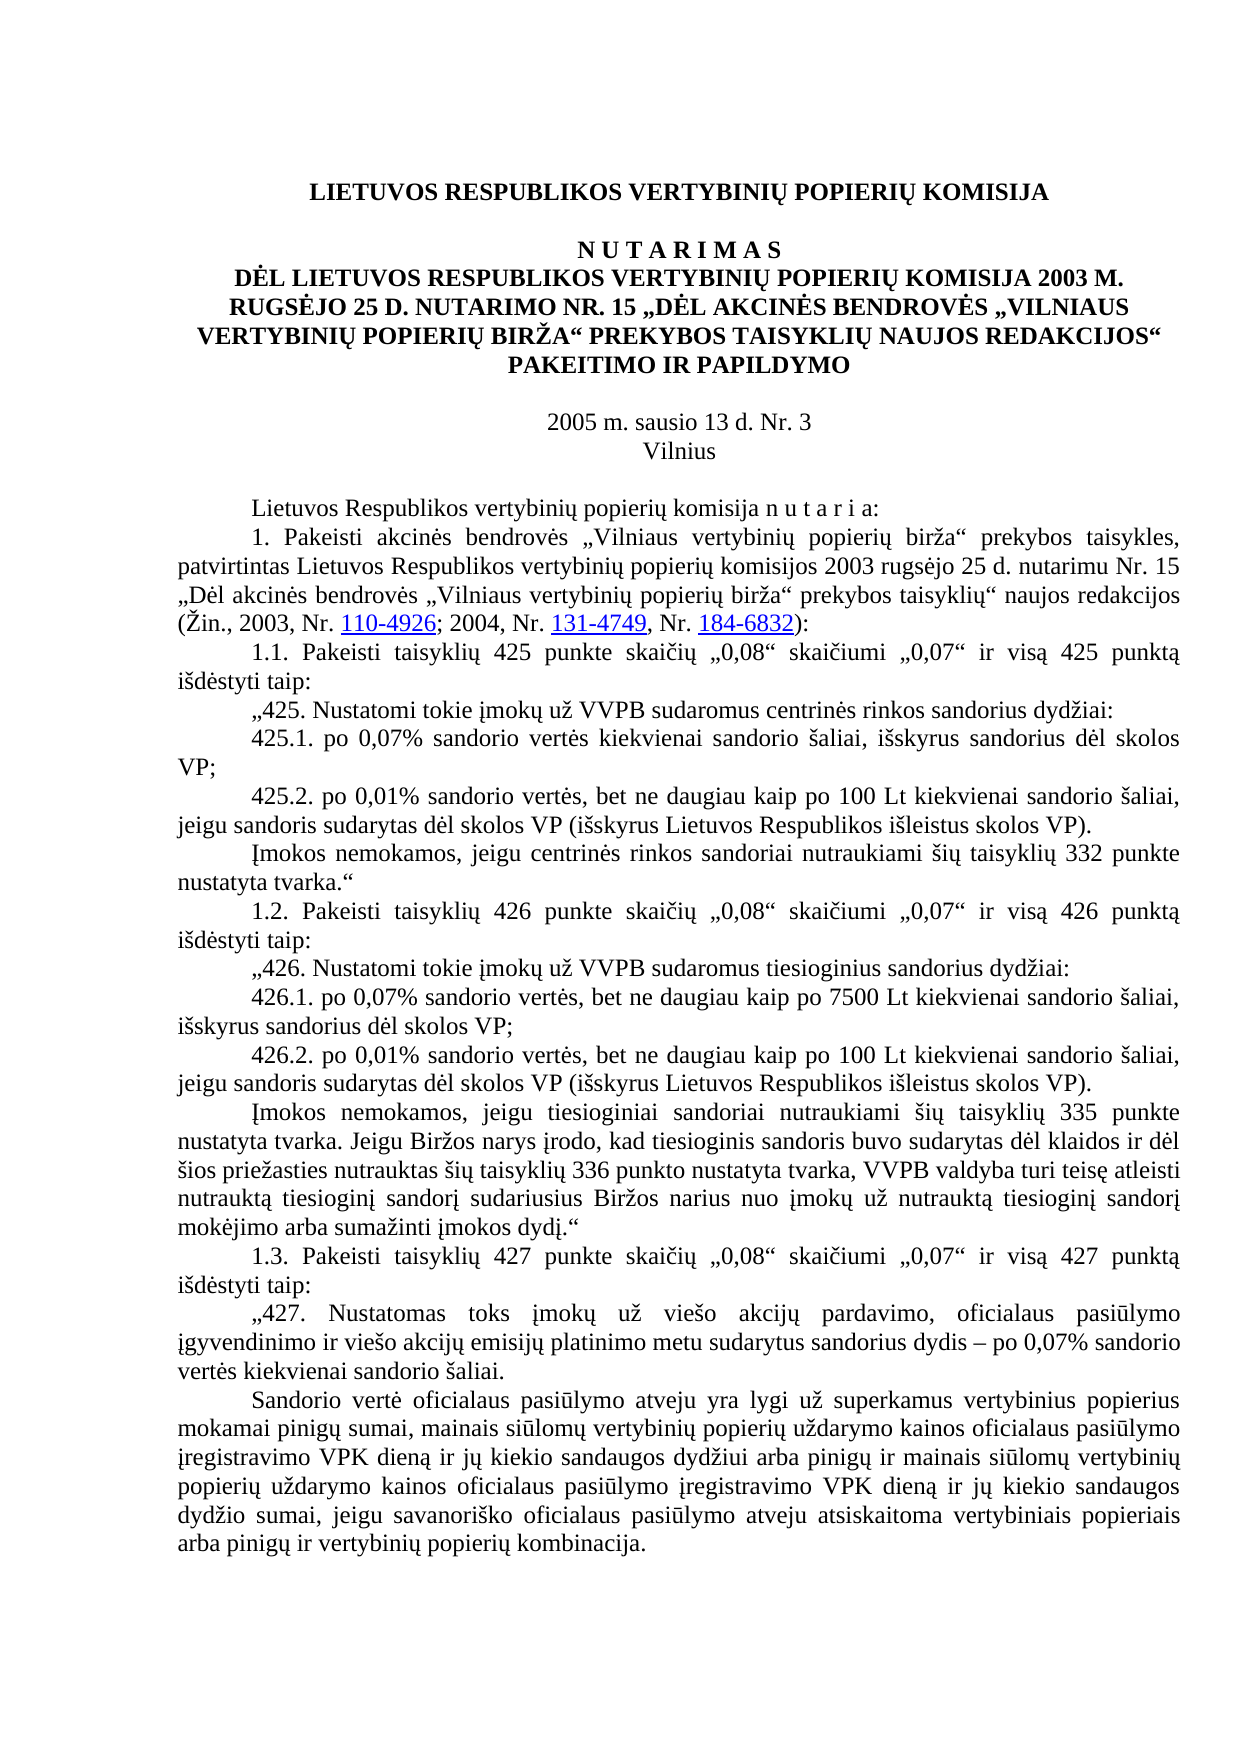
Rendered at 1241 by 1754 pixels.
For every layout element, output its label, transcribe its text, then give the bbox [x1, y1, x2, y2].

text Įmokos nemokamos, jeigu tiesioginiai sandoriai nutraukiami šių taisyklių 335 punkte nustatyta tvarka. Jeigu Biržos narys įrodo, kad tiesioginis sandoris buvo sudarytas dėl klaidos ir dėl šios priežasties nutrauktas šių taisyklių 336 punkto nustatyta tvarka, VVPB valdyba turi teisę atleisti nutrauktą tiesioginį sandorį sudariusius Biržos narius nuo įmokų už nutrauktą tiesioginį sandorį mokėjimo arba sumažinti įmokos dydį.“ [177, 1097, 1181, 1241]
text 1. Pakeisti akcinės bendrovės „Vilniaus vertybinių popierių birža“ prekybos taisykles, patvirtintas Lietuvos Respublikos vertybinių popierių komisijos 2003 rugsėjo 25 d. nutarimu Nr. 15 „Dėl akcinės bendrovės „Vilniaus vertybinių popierių birža“ prekybos taisyklių“ naujos redakcijos (Žin., 2003, Nr. 110-4926; 2004, Nr. 131-4749, Nr. 184-6832): [177, 522, 1181, 637]
text 425.1. po 0,07% sandorio vertės kiekvienai sandorio šaliai, išskyrus sandorius dėl skolos VP; [177, 723, 1181, 781]
text Sandorio vertė oficialaus pasiūlymo atveju yra lygi už superkamus vertybinius popierius mokamai pinigų sumai, mainais siūlomų vertybinių popierių uždarymo kainos oficialaus pasiūlymo įregistravimo VPK dieną ir jų kiekio sandaugos dydžiui arba pinigų ir mainais siūlomų vertybinių popierių uždarymo kainos oficialaus pasiūlymo įregistravimo VPK dieną ir jų kiekio sandaugos dydžio sumai, jeigu savanoriško oficialaus pasiūlymo atveju atsiskaitoma vertybiniais popieriais arba pinigų ir vertybinių popierių kombinacija. [177, 1385, 1181, 1557]
text 426.2. po 0,01% sandorio vertės, bet ne daugiau kaip po 100 Lt kiekvienai sandorio šaliai, jeigu sandoris sudarytas dėl skolos VP (išskyrus Lietuvos Respublikos išleistus skolos VP). [177, 1040, 1181, 1097]
text Lietuvos Respublikos vertybinių popierių komisija nutaria: [177, 493, 1181, 522]
text 1.2. Pakeisti taisyklių 426 punkte skaičių „0,08“ skaičiumi „0,07“ ir visą 426 punktą išdėstyti taip: [177, 896, 1181, 953]
text 1.1. Pakeisti taisyklių 425 punkte skaičių „0,08“ skaičiumi „0,07“ ir visą 425 punktą išdėstyti taip: [177, 637, 1181, 695]
text LIETUVOS RESPUBLIKOS VERTYBINIŲ POPIERIŲ KOMISIJA [177, 177, 1181, 206]
text „427. Nustatomas toks įmokų už viešo akcijų pardavimo, oficialaus pasiūlymo įgyvendinimo ir viešo akcijų emisijų platinimo metu sudarytus sandorius dydis – po 0,07% sandorio vertės kiekvienai sandorio šaliai. [177, 1298, 1181, 1385]
text „426. Nustatomi tokie įmokų už VVPB sudaromus tiesioginius sandorius dydžiai: [177, 953, 1181, 982]
text „425. Nustatomi tokie įmokų už VVPB sudaromus centrinės rinkos sandorius dydžiai: [177, 695, 1181, 723]
text 2005 m. sausio 13 d. Nr. 3 [177, 407, 1181, 436]
text DĖL LIETUVOS RESPUBLIKOS VERTYBINIŲ POPIERIŲ KOMISIJA 2003 M. RUGSĖJO 25 D. NUTARIMO NR. 15 „DĖL AKCINĖS BENDROVĖS „VILNIAUS VERTYBINIŲ POPIERIŲ BIRŽA“ PREKYBOS TAISYKLIŲ NAUJOS REDAKCIJOS“ PAKEITIMO IR PAPILDYMO [177, 263, 1181, 378]
text N U T A R I M A S [177, 235, 1181, 263]
text 425.2. po 0,01% sandorio vertės, bet ne daugiau kaip po 100 Lt kiekvienai sandorio šaliai, jeigu sandoris sudarytas dėl skolos VP (išskyrus Lietuvos Respublikos išleistus skolos VP). [177, 781, 1181, 838]
text Vilnius [177, 436, 1181, 465]
text 426.1. po 0,07% sandorio vertės, bet ne daugiau kaip po 7500 Lt kiekvienai sandorio šaliai, išskyrus sandorius dėl skolos VP; [177, 982, 1181, 1040]
text 1.3. Pakeisti taisyklių 427 punkte skaičių „0,08“ skaičiumi „0,07“ ir visą 427 punktą išdėstyti taip: [177, 1241, 1181, 1298]
text Įmokos nemokamos, jeigu centrinės rinkos sandoriai nutraukiami šių taisyklių 332 punkte nustatyta tvarka.“ [177, 838, 1181, 896]
